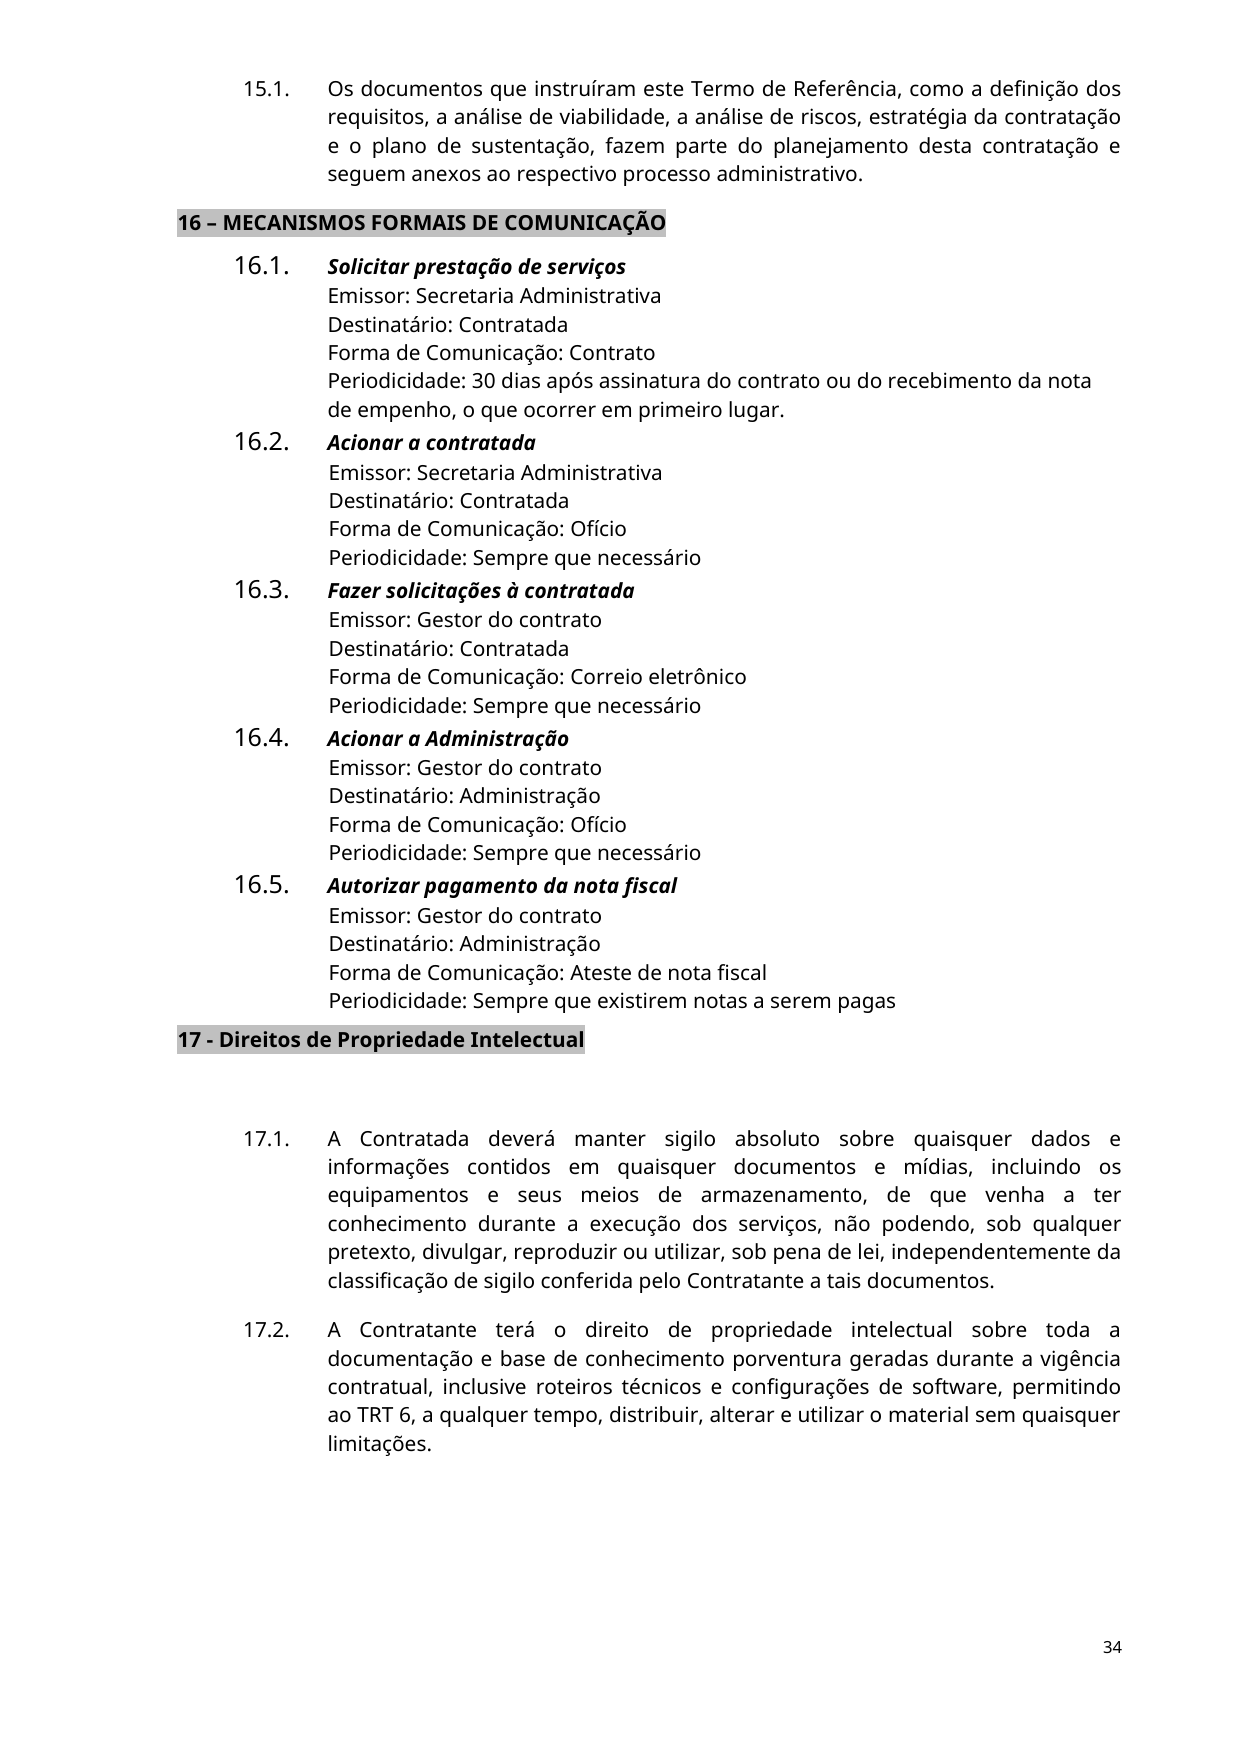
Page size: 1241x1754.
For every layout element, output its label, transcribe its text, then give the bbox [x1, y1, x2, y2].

text Forma de Comunicação: Correio eletrônico [327, 662, 1122, 691]
text Destinatário: Contratada [327, 634, 1122, 662]
text Emissor: Secretaria Administrativa [327, 458, 1122, 486]
list Acionar a contratada [290, 423, 1122, 458]
list Solicitar prestação de serviços [290, 247, 1122, 281]
text Emissor: Gestor do contrato [327, 753, 1122, 782]
list Acionar a Administração [290, 719, 1122, 753]
text 17 - Direitos de Propriedade Intelectual [177, 1025, 1122, 1054]
text Destinatário: Contratada [327, 486, 1122, 514]
text Forma de Comunicação: Contrato [327, 338, 1122, 367]
list A Contratada deverá manter sigilo absoluto sobre quaisquer dados e informações contidos em quaisquer documentos e mídias, incluindo os equipamentos e seus meios de armazenamento, de que venha a ter conhecimento durante a execução dos serviços, não podendo, sob qualquer pretexto, divulgar, reproduzir ou utilizar, sob pena de lei, independentemente da classificação de sigilo conferida pelo Contratante a tais documentos. [290, 1124, 1122, 1294]
list Autorizar pagamento da nota fiscal [290, 867, 1122, 901]
text Destinatário: Administração [327, 782, 1122, 810]
text Destinatário: Administração [327, 929, 1122, 958]
text 16 – MECANISMOS FORMAIS DE COMUNICAÇÃO [177, 208, 1122, 237]
list Fazer solicitações à contratada [290, 571, 1122, 605]
text Periodicidade: 30 dias após assinatura do contrato ou do recebimento da nota de empenho, o que ocorrer em primeiro lugar. [327, 367, 1122, 423]
text Periodicidade: Sempre que necessário [327, 543, 1122, 571]
text Forma de Comunicação: Ateste de nota fiscal [327, 958, 1122, 986]
list A Contratante terá o direito de propriedade intelectual sobre toda a documentação e base de conhecimento porventura geradas durante a vigência contratual, inclusive roteiros técnicos e configurações de software, permitindo ao TRT 6, a qualquer tempo, distribuir, alterar e utilizar o material sem quaisquer limitações. [290, 1315, 1122, 1457]
text Emissor: Gestor do contrato [327, 901, 1122, 929]
text Periodicidade: Sempre que necessário [327, 691, 1122, 719]
text Forma de Comunicação: Ofício [327, 514, 1122, 543]
text Emissor: Secretaria Administrativa [327, 281, 1122, 310]
text Forma de Comunicação: Ofício [327, 810, 1122, 838]
text Emissor: Gestor do contrato [327, 605, 1122, 634]
text Periodicidade: Sempre que necessário [327, 838, 1122, 867]
list Os documentos que instruíram este Termo de Referência, como a definição dos requisitos, a análise de viabilidade, a análise de riscos, estratégia da contratação e o plano de sustentação, fazem parte do planejamento desta contratação e seguem anexos ao respectivo processo administrativo. [290, 74, 1122, 188]
text Periodicidade: Sempre que existirem notas a serem pagas [327, 986, 1122, 1015]
text Destinatário: Contratada [327, 310, 1122, 338]
